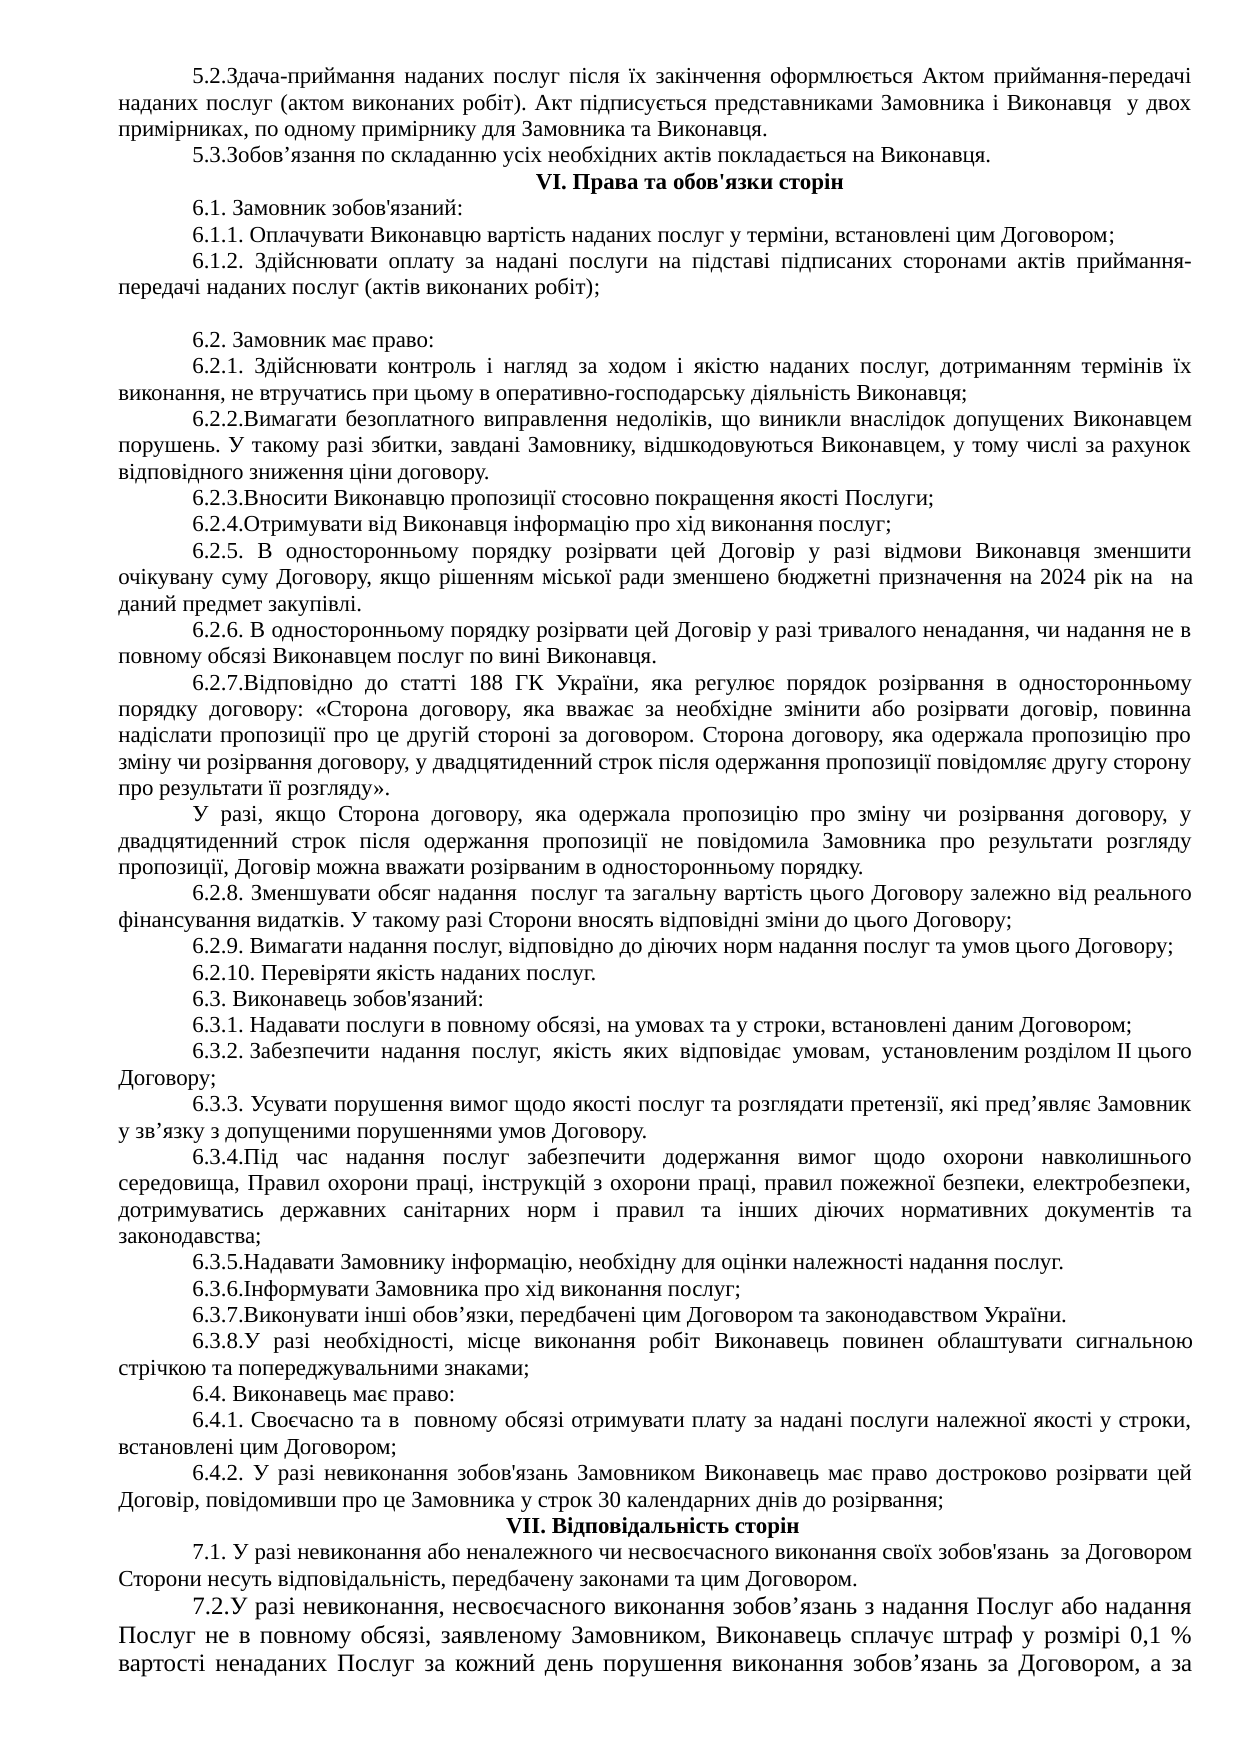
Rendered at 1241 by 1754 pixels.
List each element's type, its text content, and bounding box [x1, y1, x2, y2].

text 7.1. У разі невиконання або неналежного чи несвоєчасного виконання своїх зобов'язань за Договором Сторони несуть відповідальність, передбачену законами та цим Договором. [118, 1538, 1193, 1591]
text 6.3.3. Усувати порушення вимог щодо якості послуг та розглядати претензії, які пред’являє Замовник у зв’язку з допущеними порушеннями умов Договору. [118, 1090, 1193, 1143]
text 6.3.5.Надавати Замовнику інформацію, необхідну для оцінки належності надання послуг. [118, 1248, 1193, 1275]
text 6.4.1. Своєчасно та в повному обсязі отримувати плату за надані послуги належної якості у строки, встановлені цим Договором; [118, 1407, 1193, 1459]
text 6.3.7.Виконувати інші обов’язки, передбачені цим Договором та законодавством України. [118, 1301, 1193, 1327]
text 6.2.9. Вимагати надання послуг, відповідно до діючих норм надання послуг та умов цього Договору; [118, 932, 1193, 958]
text 6.2.8. Зменшувати обсяг надання послуг та загальну вартість цього Договору залежно від реального фінансування видатків. У такому разі Сторони вносять відповідні зміни до цього Договору; [118, 879, 1193, 932]
text 6.1. Замовник зобов'язаний: [118, 194, 1193, 221]
text 6.3.1. Надавати послуги в повному обсязі, на умовах та у строки, встановлені даним Договором; [118, 1011, 1193, 1038]
text VI. Права та обов'язки сторін [118, 168, 1193, 194]
text 6.3.6.Інформувати Замовника про хід виконання послуг; [118, 1275, 1193, 1301]
text 6.2.6. В односторонньому порядку розірвати цей Договір у разі тривалого ненадання, чи надання не в повному обсязі Виконавцем послуг по вині Виконавця. [118, 616, 1193, 669]
text 5.2.Здача-приймання наданих послуг після їх закінчення оформлюється Актом приймання-передачі наданих послуг (актом виконаних робіт). Акт підписується представниками Замовника і Виконавця у двох примірниках, по одному примірнику для Замовника та Виконавця. [118, 62, 1193, 142]
text 6.3. Виконавець зобов'язаний: [118, 985, 1193, 1011]
text 6.2.4.Отримувати від Виконавця інформацію про хід виконання послуг; [118, 511, 1193, 537]
text 6.4. Виконавець має право: [118, 1380, 1193, 1407]
text 6.1.1. Оплачувати Виконавцю вартість наданих послуг у терміни, встановлені цим Договором; [118, 221, 1193, 247]
text 6.3.2. Забезпечити надання послуг, якість яких відповідає умовам, установленим розділом II цього Договору; [118, 1038, 1193, 1090]
text 6.2.3.Вносити Виконавцю пропозиції стосовно покращення якості Послуги; [118, 484, 1193, 511]
text 6.2.7.Відповідно до статті 188 ГК України, яка регулює порядок розірвання в односторонньому порядку договору: «Сторона договору, яка вважає за необхідне змінити або розірвати договір, повинна надіслати пропозиції про це другій стороні за договором. Сторона договору, яка одержала пропозицію про зміну чи розірвання договору, у двадцятиденний строк після одержання пропозиції повідомляє другу сторону про результати її розгляду». [118, 669, 1193, 800]
text 6.3.8.У разі необхідності, місце виконання робіт Виконавець повинен облаштувати сигнальною стрічкою та попереджувальними знаками; [118, 1327, 1193, 1380]
text 5.3.Зобов’язання по складанню усіх необхідних актів покладається на Виконавця. [118, 142, 1193, 168]
text VII. Відповідальність сторін [118, 1512, 1193, 1538]
text 6.4.2. У разі невиконання зобов'язань Замовником Виконавець має право достроково розірвати цей Договір, повідомивши про це Замовника у строк 30 календарних днів до розірвання; [118, 1459, 1193, 1512]
text 6.2.1. Здійснювати контроль і нагляд за ходом і якістю наданих послуг, дотриманням термінів їх виконання, не втручатись при цьому в оперативно-господарську діяльність Виконавця; [118, 352, 1193, 405]
text 6.2.2.Вимагати безоплатного виправлення недоліків, що виникли внаслідок допущених Виконавцем порушень. У такому разі збитки, завдані Замовнику, відшкодовуються Виконавцем, у тому числі за рахунок відповідного зниження ціни договору. [118, 405, 1193, 484]
text 6.1.2. Здійснювати оплату за надані послуги на підставі підписаних сторонами актів приймання-передачі наданих послуг (актів виконаних робіт); [118, 247, 1193, 300]
text 6.2.5. В односторонньому порядку розірвати цей Договір у разі відмови Виконавця зменшити очікувану суму Договору, якщо рішенням міської ради зменшено бюджетні призначення на 2024 рік на на даний предмет закупівлі. [118, 537, 1193, 616]
text У разі, якщо Сторона договору, яка одержала пропозицію про зміну чи розірвання договору, у двадцятиденний строк після одержання пропозиції не повідомила Замовника про результати розгляду пропозиції, Договір можна вважати розірваним в односторонньому порядку. [118, 800, 1193, 879]
text 6.2. Замовник має право: [118, 326, 1193, 352]
text 6.2.10. Перевіряти якість наданих послуг. [118, 958, 1193, 985]
text 7.2.У разі невиконання, несвоєчасного виконання зобов’язань з надання Послуг або надання Послуг не в повному обсязі, заявленому Замовником, Виконавець сплачує штраф у розмірі 0,1 % вартості ненаданих Послуг за кожний день порушення виконання зобов’язань за Договором, а за [118, 1591, 1193, 1677]
text 6.3.4.Під час надання послуг забезпечити додержання вимог щодо охорони навколишнього середовища, Правил охорони праці, інструкцій з охорони праці, правил пожежної безпеки, електробезпеки, дотримуватись державних санітарних норм і правил та інших діючих нормативних документів та законодавства; [118, 1143, 1193, 1248]
